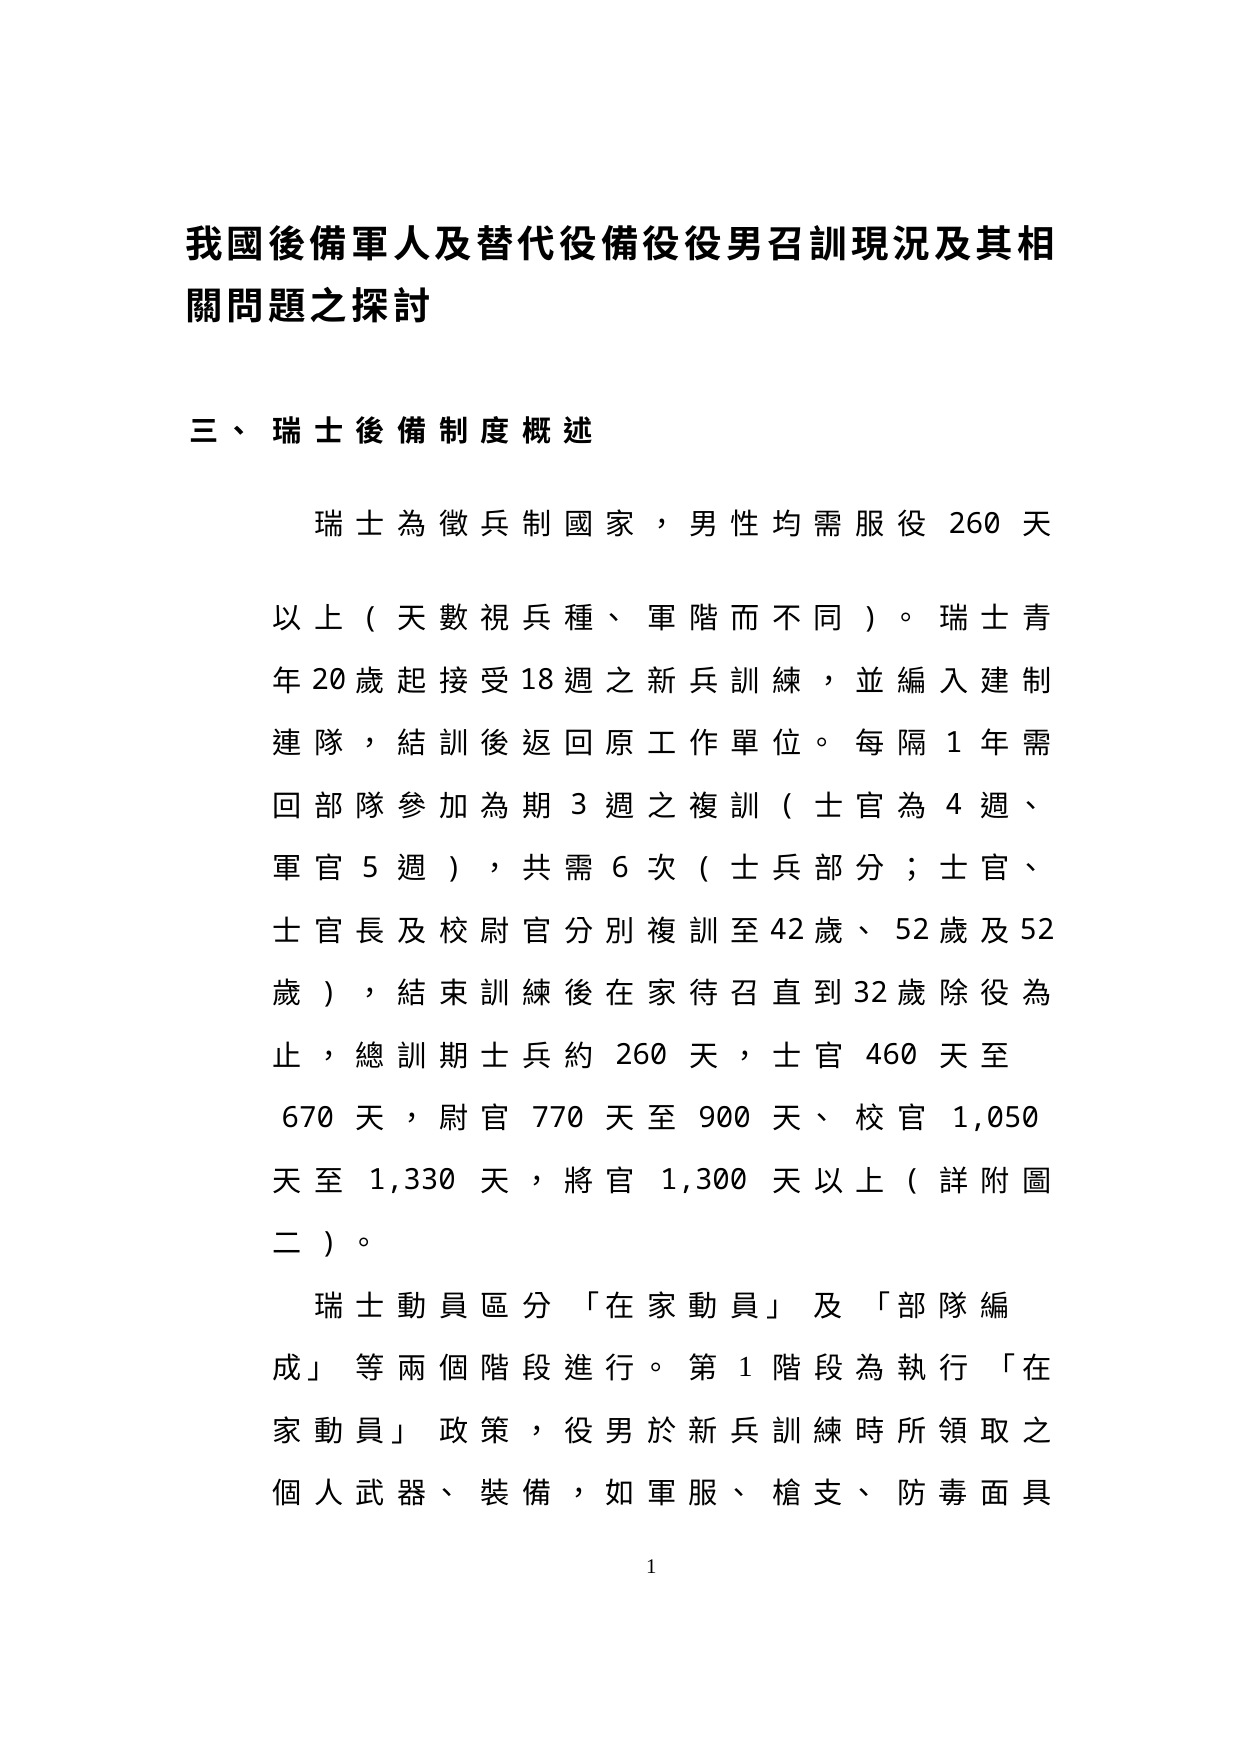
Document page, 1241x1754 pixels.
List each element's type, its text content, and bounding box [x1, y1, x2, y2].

text 我國後備軍人及替代役備役役男召訓現況及其相關問題之探討 [183, 199, 1058, 324]
text 瑞士動員區分「在家動員」及「部隊編成」等兩個階段進行。第1階段為執行「在家動員」政策，役男於新兵訓練時所領取之個人武器、裝備，如軍服、槍支、防毒面具 [242, 1262, 1058, 1512]
text 瑞士為徵兵制國家，男性均需服役260天以上(天數視兵種、軍階而不同)。瑞士青年20歲起接受18週之新兵訓練，並編入建制連隊，結訓後返回原工作單位。每隔1年需回部隊參加為期3週之複訓(士官為4週、軍官5週)，共需6次(士兵部分；士官、士官長及校尉官分別複訓至42歲、52歲及52歲)，結束訓練後在家待召直到32歲除役為止，總訓期士兵約260天，士官460天至670天，尉官770天至900天、校官1,050天至1,330天，將官1,300天以上(詳附圖二)。 [242, 449, 1058, 1262]
text 三、瑞士後備制度概述 [183, 387, 1058, 449]
